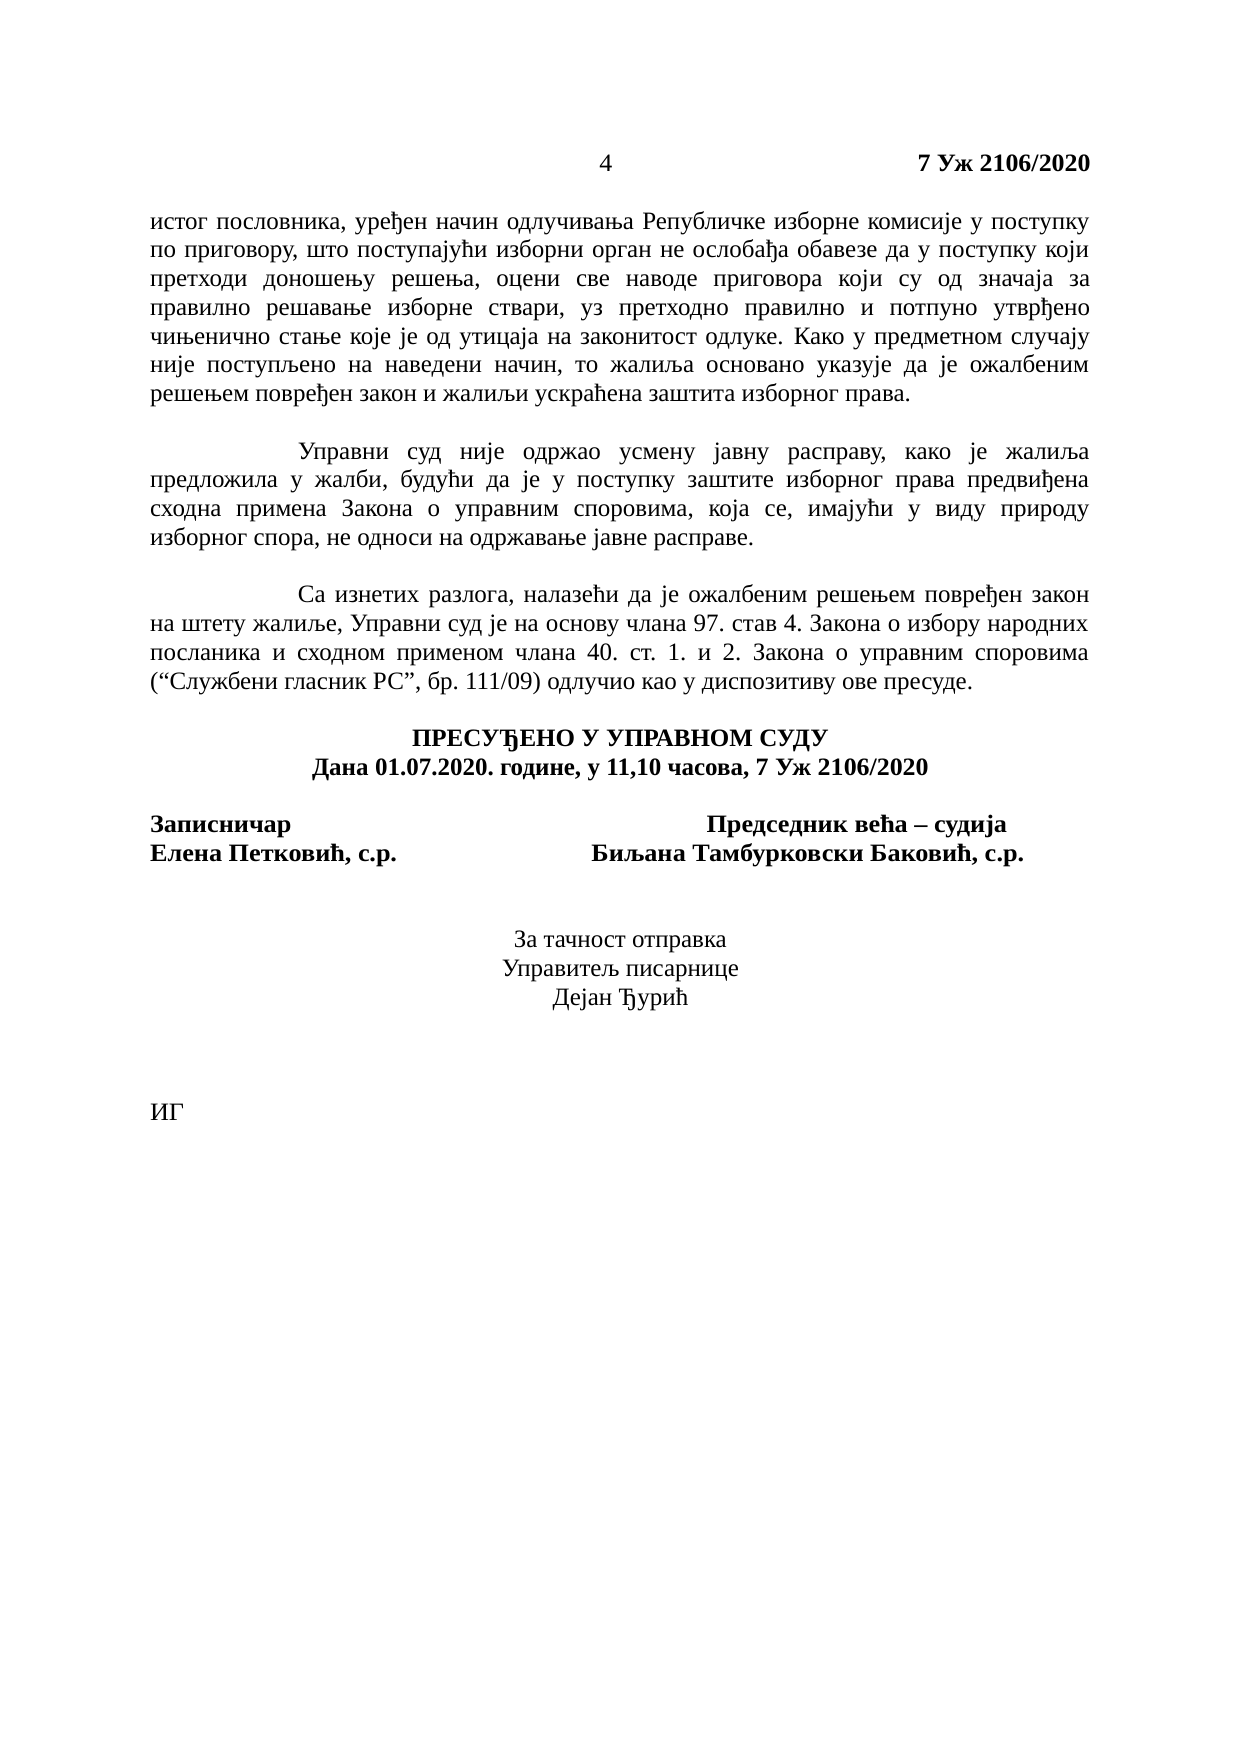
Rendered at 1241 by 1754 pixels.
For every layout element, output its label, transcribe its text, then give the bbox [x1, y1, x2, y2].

text Записничар Председник већа – судија [150, 809, 1090, 838]
text Елена Петковић, с.р. Биљана Тамбурковски Баковић, с.р. [150, 838, 1090, 867]
text Дејан Ђурић [150, 982, 1090, 1011]
text ИГ [150, 1097, 1090, 1126]
text ПРЕСУЂЕНО У УПРАВНОМ СУДУ [150, 723, 1090, 752]
text Управни суд није одржао усмену јавну расправу, како је жалиља предложила у жалби, будући да је у поступку заштите изборног права предвиђена сходна примена Закона о управним споровима, која се, имајући у виду природу изборног спора, не односи на одржавање јавне расправе. [150, 436, 1090, 551]
text Са изнетих разлога, налазећи да је ожалбеним решењем повређен закон на штету жалиље, Управни суд је на основу члана 97. став 4. Закона о избору народних посланика и сходном применом члана 40. ст. 1. и 2. Закона о управним споровима (“Службени гласник РС”, бр. 111/09) одлучио као у диспозитиву ове пресуде. [150, 579, 1090, 694]
text истог пословника, уређен начин одлучивања Републичке изборне комисије у поступку по приговору, што поступајући изборни орган не ослобађа обавезе да у поступку који претходи доношењу решења, оцени све наводе приговора који су од значаја за правилно решавање изборне ствари, уз претходно правилно и потпуно утврђено чињенично стање које је од утицаја на законитост одлуке. Како у предметном случају није поступљено на наведени начин, то жалиља основано указује да је ожалбеним решењем повређен закон и жалиљи ускраћена заштита изборног права. [150, 206, 1090, 407]
text Управитељ писарнице [150, 953, 1090, 982]
text Дана 01.07.2020. године, у 11,10 часова, 7 Уж 2106/2020 [150, 752, 1090, 781]
text За тачност отправка [150, 924, 1090, 953]
